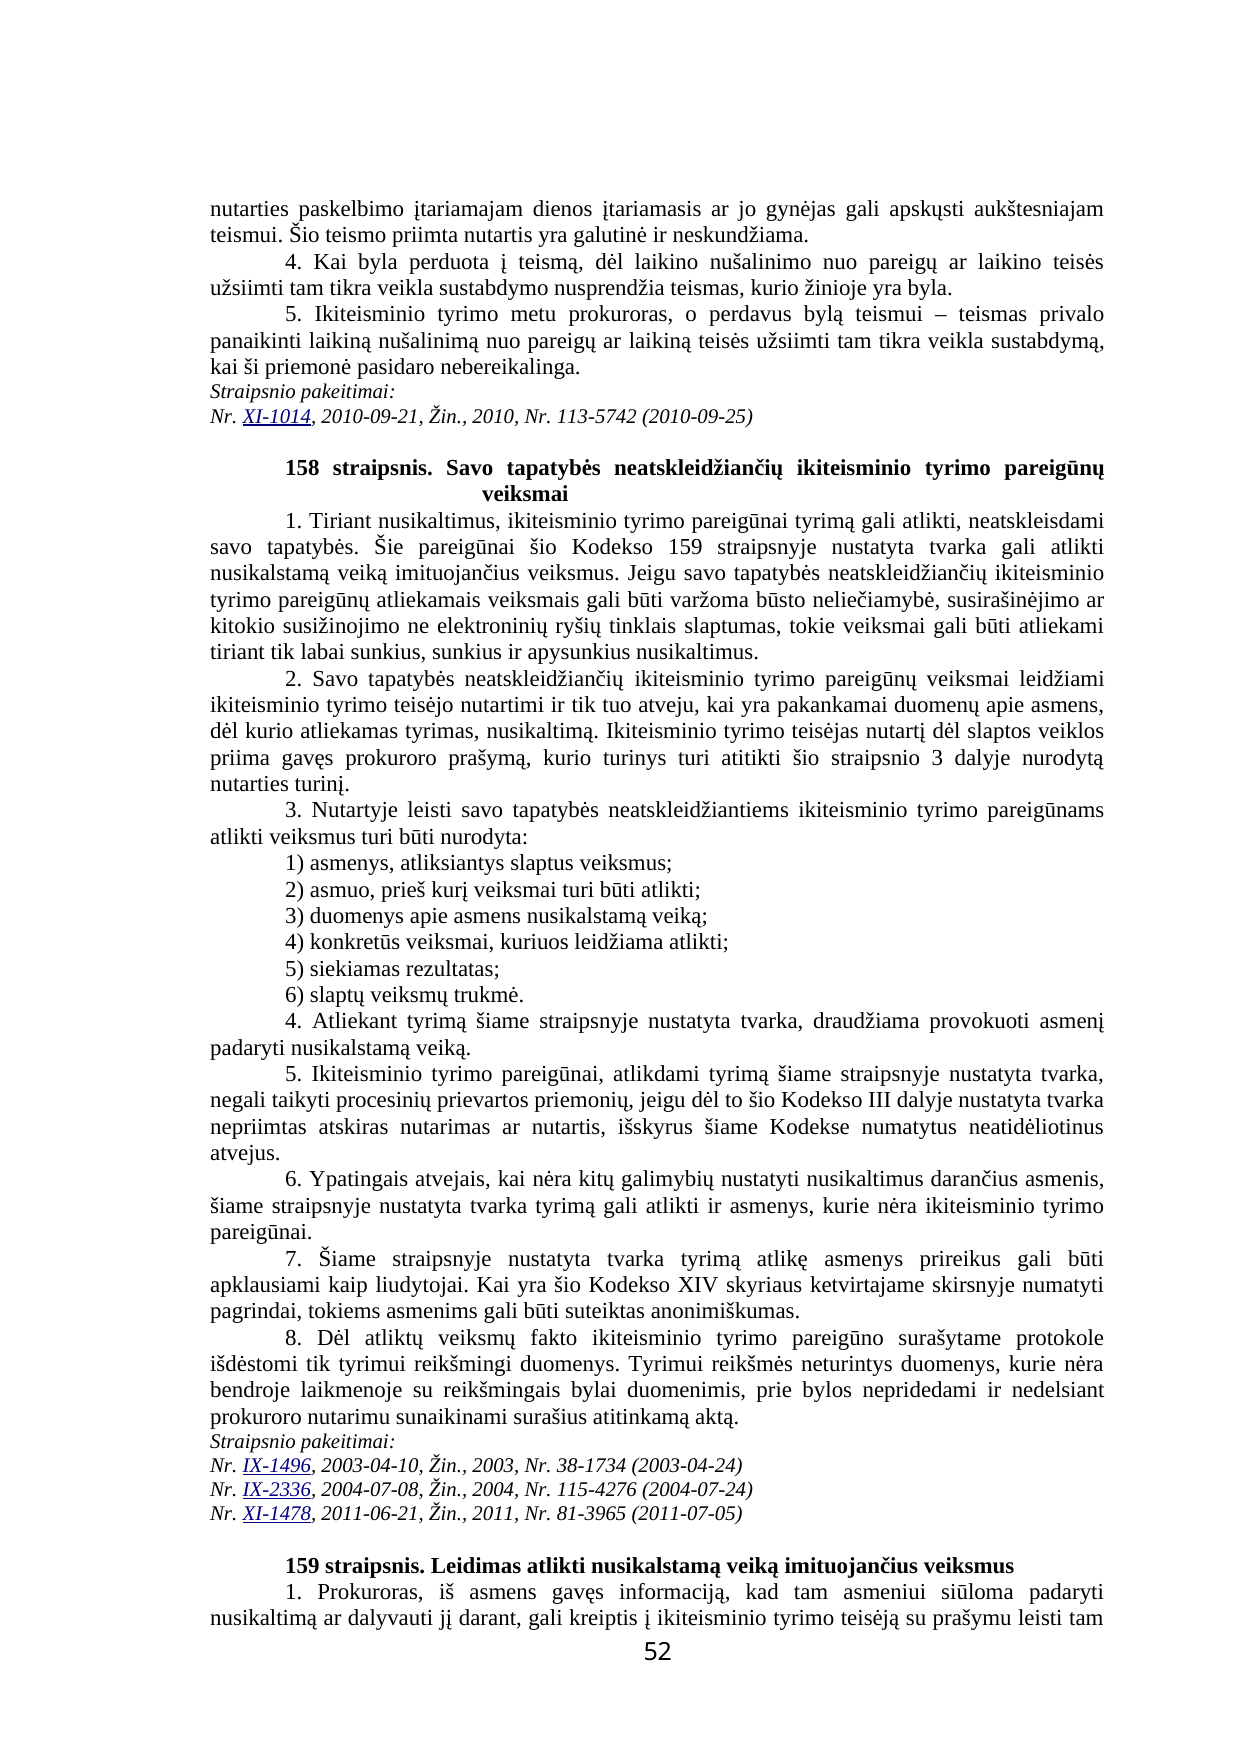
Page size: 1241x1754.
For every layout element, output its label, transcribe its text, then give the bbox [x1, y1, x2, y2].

text 1. Prokuroras, iš asmens gavęs informaciją, kad tam asmeniui siūloma padaryti nusikaltimą ar dalyvauti jį darant, gali kreiptis į ikiteisminio tyrimo teisėją su prašymu leisti tam [210, 1578, 1106, 1631]
text 2) asmuo, prieš kurį veiksmai turi būti atlikti; [210, 876, 1106, 902]
text 4. Kai byla perduota į teismą, dėl laikino nušalinimo nuo pareigų ar laikino teisės užsiimti tam tikra veikla sustabdymo nusprendžia teismas, kurio žinioje yra byla. [210, 248, 1106, 300]
text 3. Nutartyje leisti savo tapatybės neatskleidžiantiems ikiteisminio tyrimo pareigūnams atlikti veiksmus turi būti nurodyta: [210, 797, 1106, 849]
text 8. Dėl atliktų veiksmų fakto ikiteisminio tyrimo pareigūno surašytame protokole išdėstomi tik tyrimui reikšmingi duomenys. Tyrimui reikšmės neturintys duomenys, kurie nėra bendroje laikmenoje su reikšmingais bylai duomenimis, prie bylos nepridedami ir nedelsiant prokuroro nutarimu sunaikinami surašius atitinkamą aktą. [210, 1324, 1106, 1429]
text 2. Savo tapatybės neatskleidžiančių ikiteisminio tyrimo pareigūnų veiksmai leidžiami ikiteisminio tyrimo teisėjo nutartimi ir tik tuo atveju, kai yra pakankamai duomenų apie asmens, dėl kurio atliekamas tyrimas, nusikaltimą. Ikiteisminio tyrimo teisėjas nutartį dėl slaptos veiklos priima gavęs prokuroro prašymą, kurio turinys turi atitikti šio straipsnio 3 dalyje nurodytą nutarties turinį. [210, 665, 1106, 797]
text 5. Ikiteisminio tyrimo metu prokuroras, o perdavus bylą teismui – teismas privalo panaikinti laikiną nušalinimą nuo pareigų ar laikiną teisės užsiimti tam tikra veikla sustabdymą, kai ši priemonė pasidaro nebereikalinga. [210, 300, 1106, 379]
text 7. Šiame straipsnyje nustatyta tvarka tyrimą atlikę asmenys prireikus gali būti apklausiami kaip liudytojai. Kai yra šio Kodekso XIV skyriaus ketvirtajame skirsnyje numatyti pagrindai, tokiems asmenims gali būti suteiktas anonimiškumas. [210, 1244, 1106, 1324]
text Straipsnio pakeitimai: [210, 379, 1106, 403]
text Nr. XI-1014, 2010-09-21, Žin., 2010, Nr. 113-5742 (2010-09-25) [210, 403, 1106, 428]
text 159 straipsnis. Leidimas atlikti nusikalstamą veiką imituojančius veiksmus [210, 1552, 1106, 1578]
text Nr. IX-2336, 2004-07-08, Žin., 2004, Nr. 115-4276 (2004-07-24) [210, 1477, 1106, 1501]
text Nr. IX-1496, 2003-04-10, Žin., 2003, Nr. 38-1734 (2003-04-24) [210, 1453, 1106, 1477]
text 5. Ikiteisminio tyrimo pareigūnai, atlikdami tyrimą šiame straipsnyje nustatyta tvarka, negali taikyti procesinių prievartos priemonių, jeigu dėl to šio Kodekso III dalyje nustatyta tvarka nepriimtas atskiras nutarimas ar nutartis, išskyrus šiame Kodekse numatytus neatidėliotinus atvejus. [210, 1060, 1106, 1166]
text Straipsnio pakeitimai: [210, 1429, 1106, 1453]
text 5) siekiamas rezultatas; [210, 955, 1106, 981]
text 1) asmenys, atliksiantys slaptus veiksmus; [210, 849, 1106, 876]
text 158 straipsnis. Savo tapatybės neatskleidžiančių ikiteisminio tyrimo pareigūnų veiksmai [285, 454, 1106, 507]
text 6) slaptų veiksmų trukmė. [210, 981, 1106, 1007]
text 6. Ypatingais atvejais, kai nėra kitų galimybių nustatyti nusikaltimus darančius asmenis, šiame straipsnyje nustatyta tvarka tyrimą gali atlikti ir asmenys, kurie nėra ikiteisminio tyrimo pareigūnai. [210, 1166, 1106, 1244]
text Nr. XI-1478, 2011-06-21, Žin., 2011, Nr. 81-3965 (2011-07-05) [210, 1501, 1106, 1525]
text 4. Atliekant tyrimą šiame straipsnyje nustatyta tvarka, draudžiama provokuoti asmenį padaryti nusikalstamą veiką. [210, 1007, 1106, 1060]
text 4) konkretūs veiksmai, kuriuos leidžiama atlikti; [210, 928, 1106, 955]
text nutarties paskelbimo įtariamajam dienos įtariamasis ar jo gynėjas gali apskųsti aukštesniajam teismui. Šio teismo priimta nutartis yra galutinė ir neskundžiama. [210, 195, 1106, 248]
text 3) duomenys apie asmens nusikalstamą veiką; [210, 902, 1106, 928]
text 1. Tiriant nusikaltimus, ikiteisminio tyrimo pareigūnai tyrimą gali atlikti, neatskleisdami savo tapatybės. Šie pareigūnai šio Kodekso 159 straipsnyje nustatyta tvarka gali atlikti nusikalstamą veiką imituojančius veiksmus. Jeigu savo tapatybės neatskleidžiančių ikiteisminio tyrimo pareigūnų atliekamais veiksmais gali būti varžoma būsto neliečiamybė, susirašinėjimo ar kitokio susižinojimo ne elektroninių ryšių tinklais slaptumas, tokie veiksmai gali būti atliekami tiriant tik labai sunkius, sunkius ir apysunkius nusikaltimus. [210, 507, 1106, 665]
